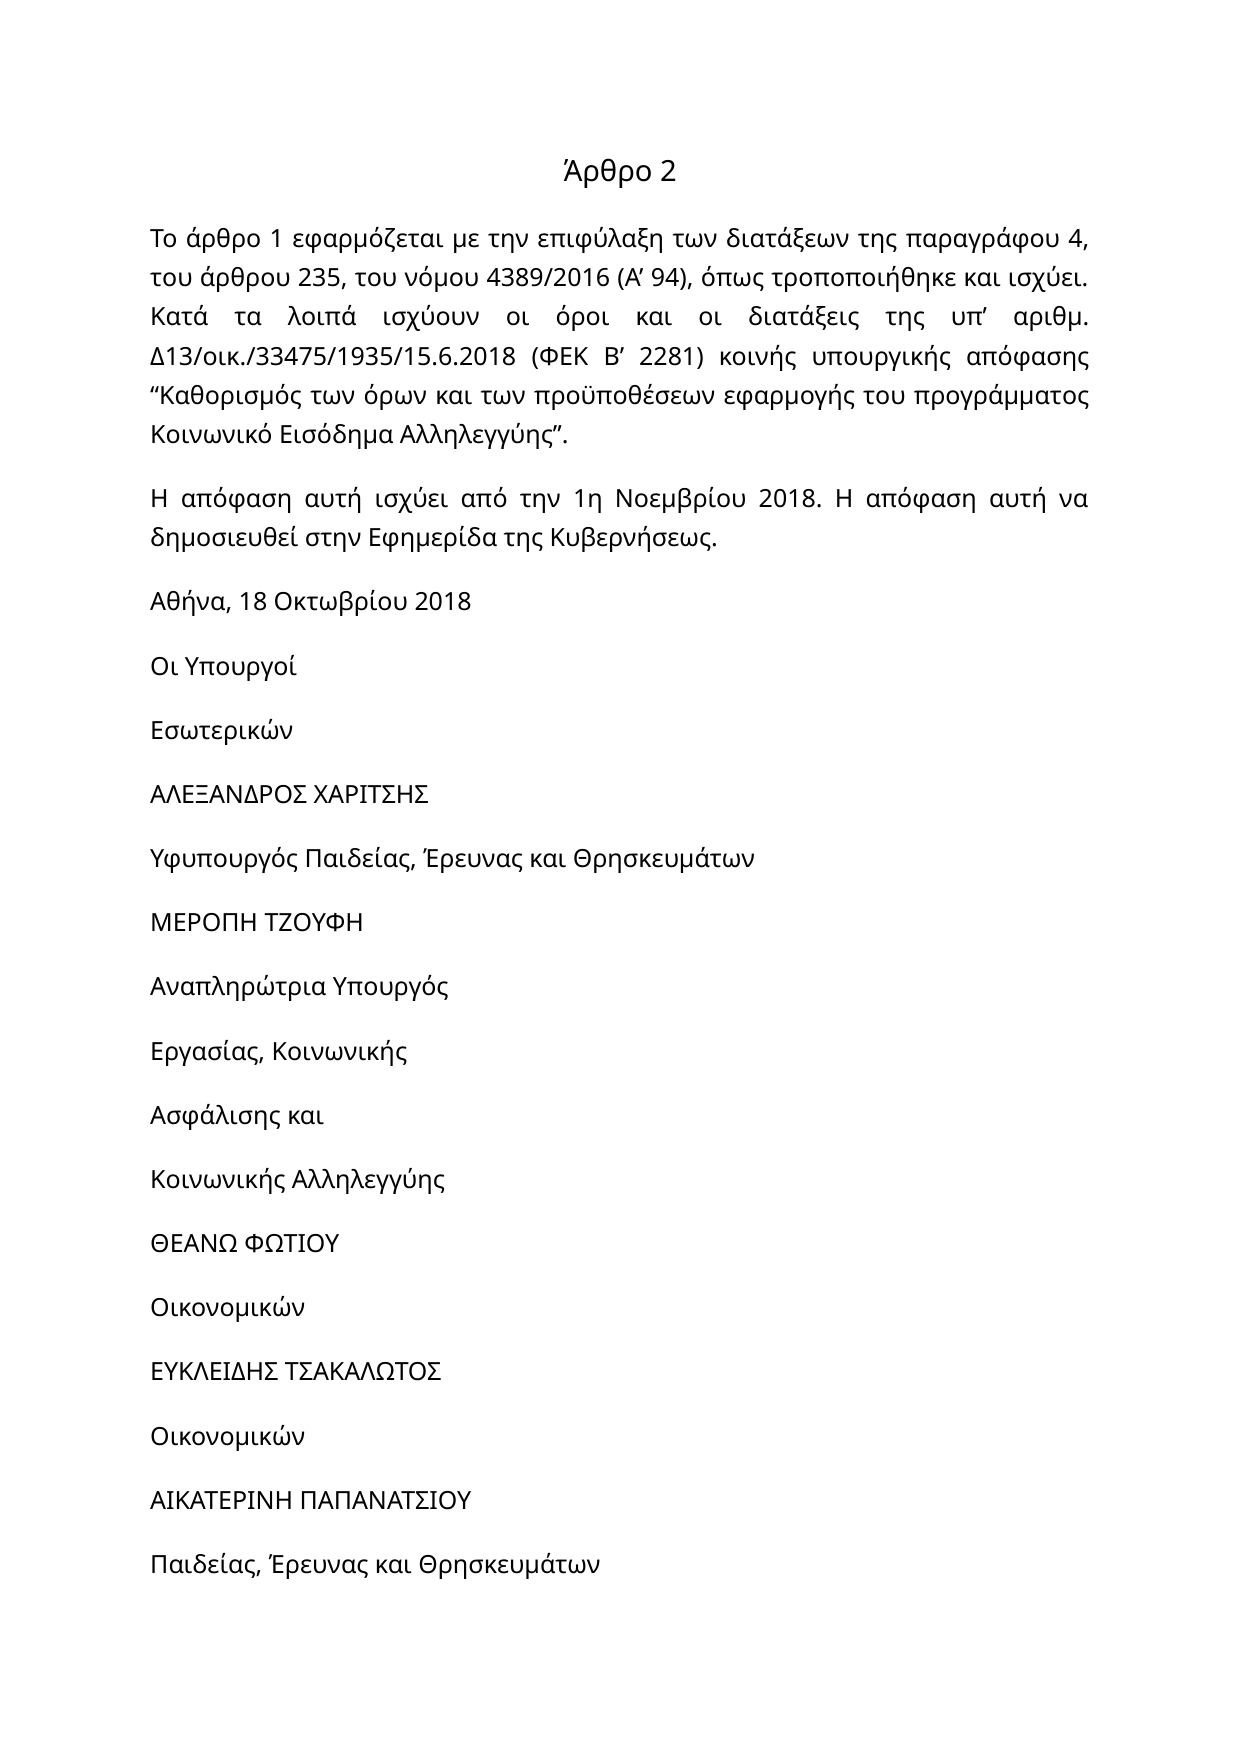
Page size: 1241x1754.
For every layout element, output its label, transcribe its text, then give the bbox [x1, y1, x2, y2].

text Ασφάλισης και [150, 1097, 1090, 1131]
text Αναπληρώτρια Υπουργός [150, 969, 1090, 1003]
subtitle Άρθρο 2 [150, 150, 1090, 190]
text Οικονομικών [150, 1418, 1090, 1452]
text ΜΕΡΟΠΗ ΤΖΟΥΦΗ [150, 905, 1090, 939]
text ΕΥΚΛΕΙΔΗΣ ΤΣΑΚΑΛΩΤΟΣ [150, 1354, 1090, 1388]
text ΘΕΑΝΩ ΦΩΤΙΟΥ [150, 1226, 1090, 1260]
text Εργασίας, Κοινωνικής [150, 1033, 1090, 1067]
text Οι Υπουργοί [150, 648, 1090, 682]
text ΑΙΚΑΤΕΡΙΝΗ ΠΑΠΑΝΑΤΣΙΟΥ [150, 1482, 1090, 1516]
text Εσωτερικών [150, 712, 1090, 746]
text Το άρθρο 1 εφαρμόζεται με την επιφύλαξη των διατάξεων της παραγράφου 4, του άρθρου 235, του νόμου 4389/2016 (Α’ 94), όπως τροποποιήθηκε και ισχύει. Κατά τα λοιπά ισχύουν οι όροι και οι διατάξεις της υπ’ αριθμ. Δ13/οικ./33475/1935/15.6.2018 (ΦΕΚ Β’ 2281) κοινής υπουργικής απόφασης “Καθορισμός των όρων και των προϋποθέσεων εφαρμογής του προγράμματος Κοινωνικό Εισόδημα Αλληλεγγύης”. [150, 221, 1090, 451]
text Η απόφαση αυτή ισχύει από την 1η Νοεμβρίου 2018. Η απόφαση αυτή να δημοσιευθεί στην Εφημερίδα της Κυβερνήσεως. [150, 481, 1090, 554]
text ΑΛΕΞΑΝΔΡΟΣ ΧΑΡΙΤΣΗΣ [150, 776, 1090, 811]
text Κοινωνικής Αλληλεγγύης [150, 1161, 1090, 1196]
text Παιδείας, Έρευνας και Θρησκευμάτων [150, 1546, 1090, 1581]
text Οικονομικών [150, 1290, 1090, 1324]
text Υφυπουργός Παιδείας, Έρευνας και Θρησκευμάτων [150, 841, 1090, 875]
text Αθήνα, 18 Οκτωβρίου 2018 [150, 584, 1090, 618]
